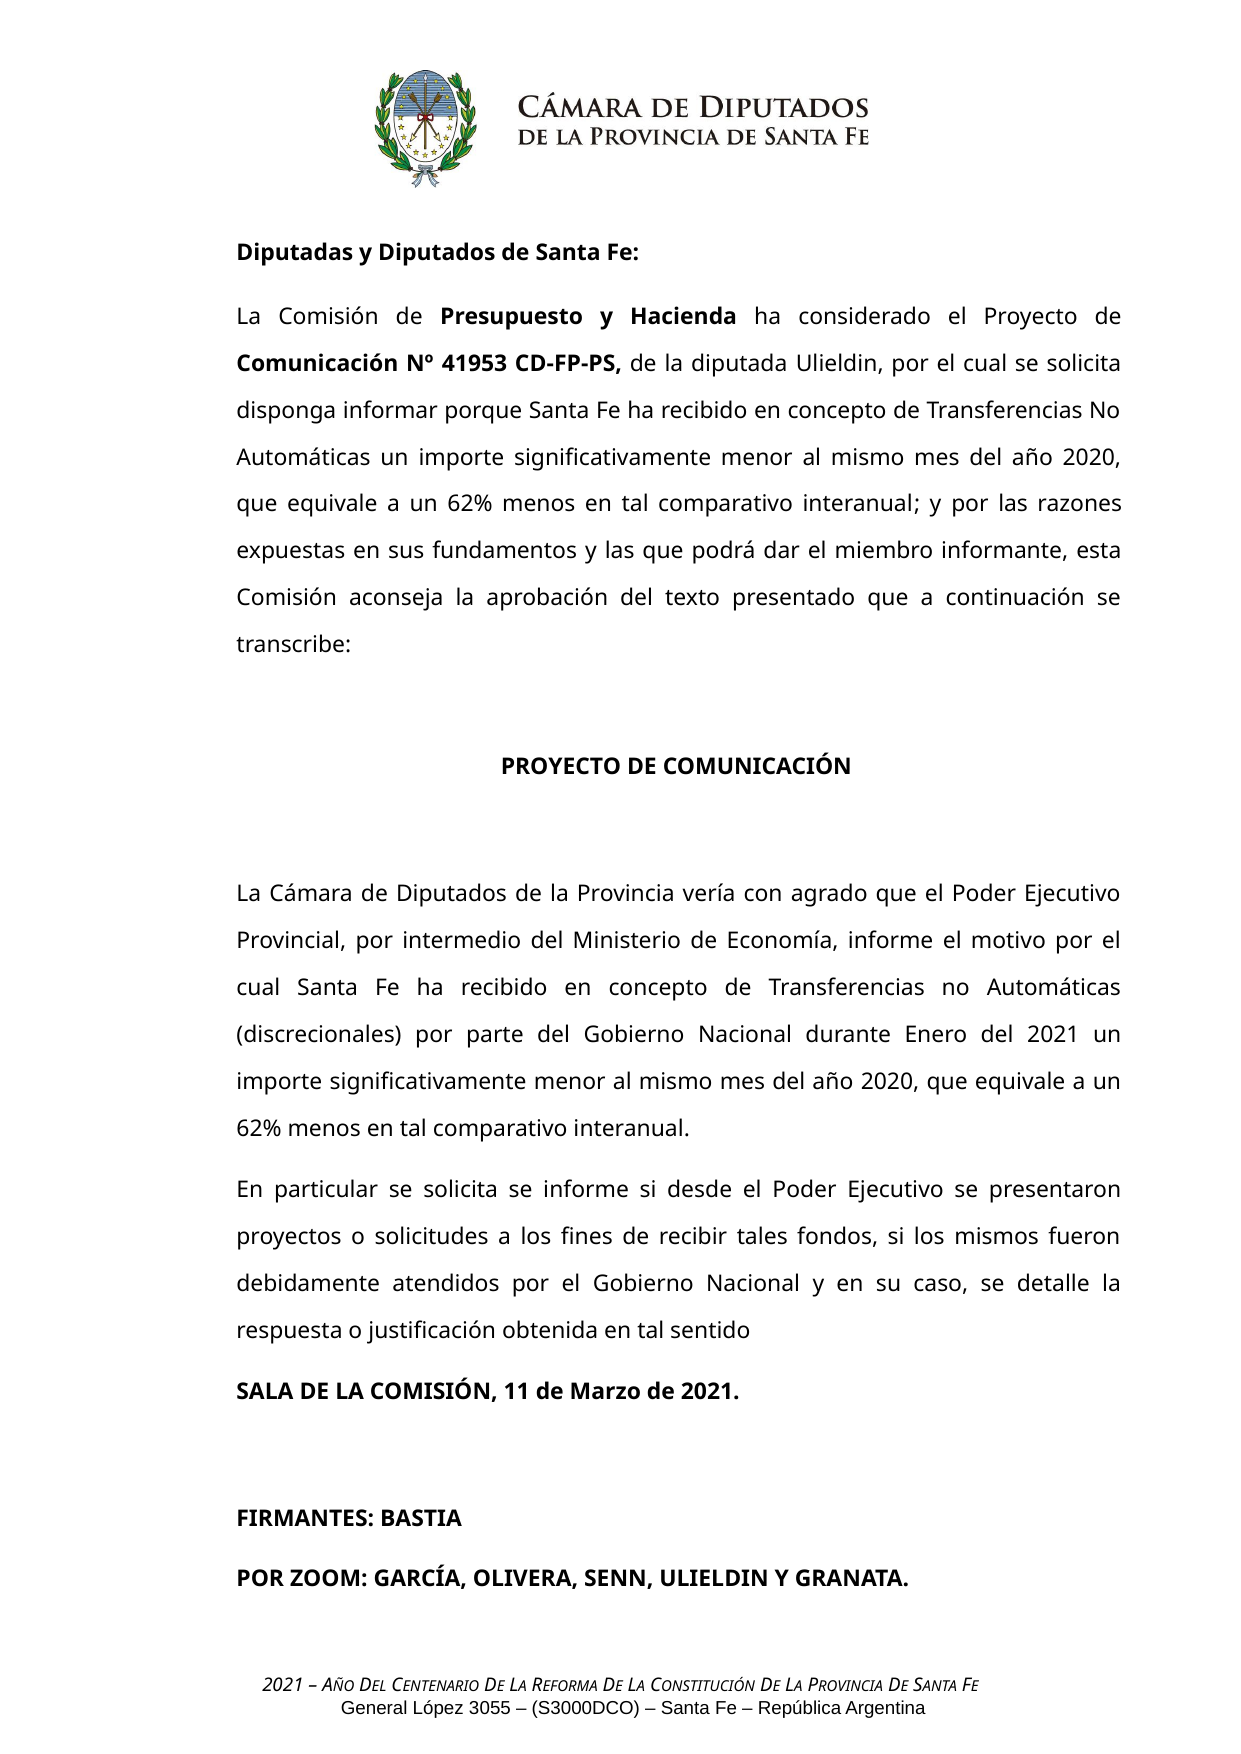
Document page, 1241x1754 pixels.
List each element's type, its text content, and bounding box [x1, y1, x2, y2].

text Diputadas y Diputados de Santa Fe: [236, 236, 1122, 267]
text FIRMANTES: BASTIA [236, 1502, 1122, 1533]
text SALA DE LA COMISIÓN, 11 de Marzo de 2021. [236, 1375, 1122, 1406]
text La Comisión de Presupuesto y Hacienda ha considerado el Proyecto de Comunicación Nº 41953 CD-FP-PS, de la diputada Ulieldin, por el cual se solicita disponga informar porque Santa Fe ha recibido en concepto de Transferencias No Automáticas un importe significativamente menor al mismo mes del año 2020, que equivale a un 62% menos en tal comparativo interanual; y por las razones expuestas en sus fundamentos y las que podrá dar el miembro informante, esta Comisión aconseja la aprobación del texto presentado que a continuación se transcribe: [236, 300, 1122, 659]
text PROYECTO DE COMUNICACIÓN [236, 750, 1122, 781]
text La Cámara de Diputados de la Provincia vería con agrado que el Poder Ejecutivo Provincial, por intermedio del Ministerio de Economía, informe el motivo por el cual Santa Fe ha recibido en concepto de Transferencias no Automáticas (discrecionales) por parte del Gobierno Nacional durante Enero del 2021 un importe significativamente menor al mismo mes del año 2020, que equivale a un 62% menos en tal comparativo interanual. [236, 877, 1122, 1143]
picture [374, 70, 869, 192]
text POR ZOOM: GARCÍA, OLIVERA, SENN, ULIELDIN Y GRANATA. [236, 1562, 1122, 1593]
text En particular se solicita se informe si desde el Poder Ejecutivo se presentaron proyectos o solicitudes a los fines de recibir tales fondos, si los mismos fueron debidamente atendidos por el Gobierno Nacional y en su caso, se detalle la respuesta o justificación obtenida en tal sentido [236, 1173, 1122, 1345]
